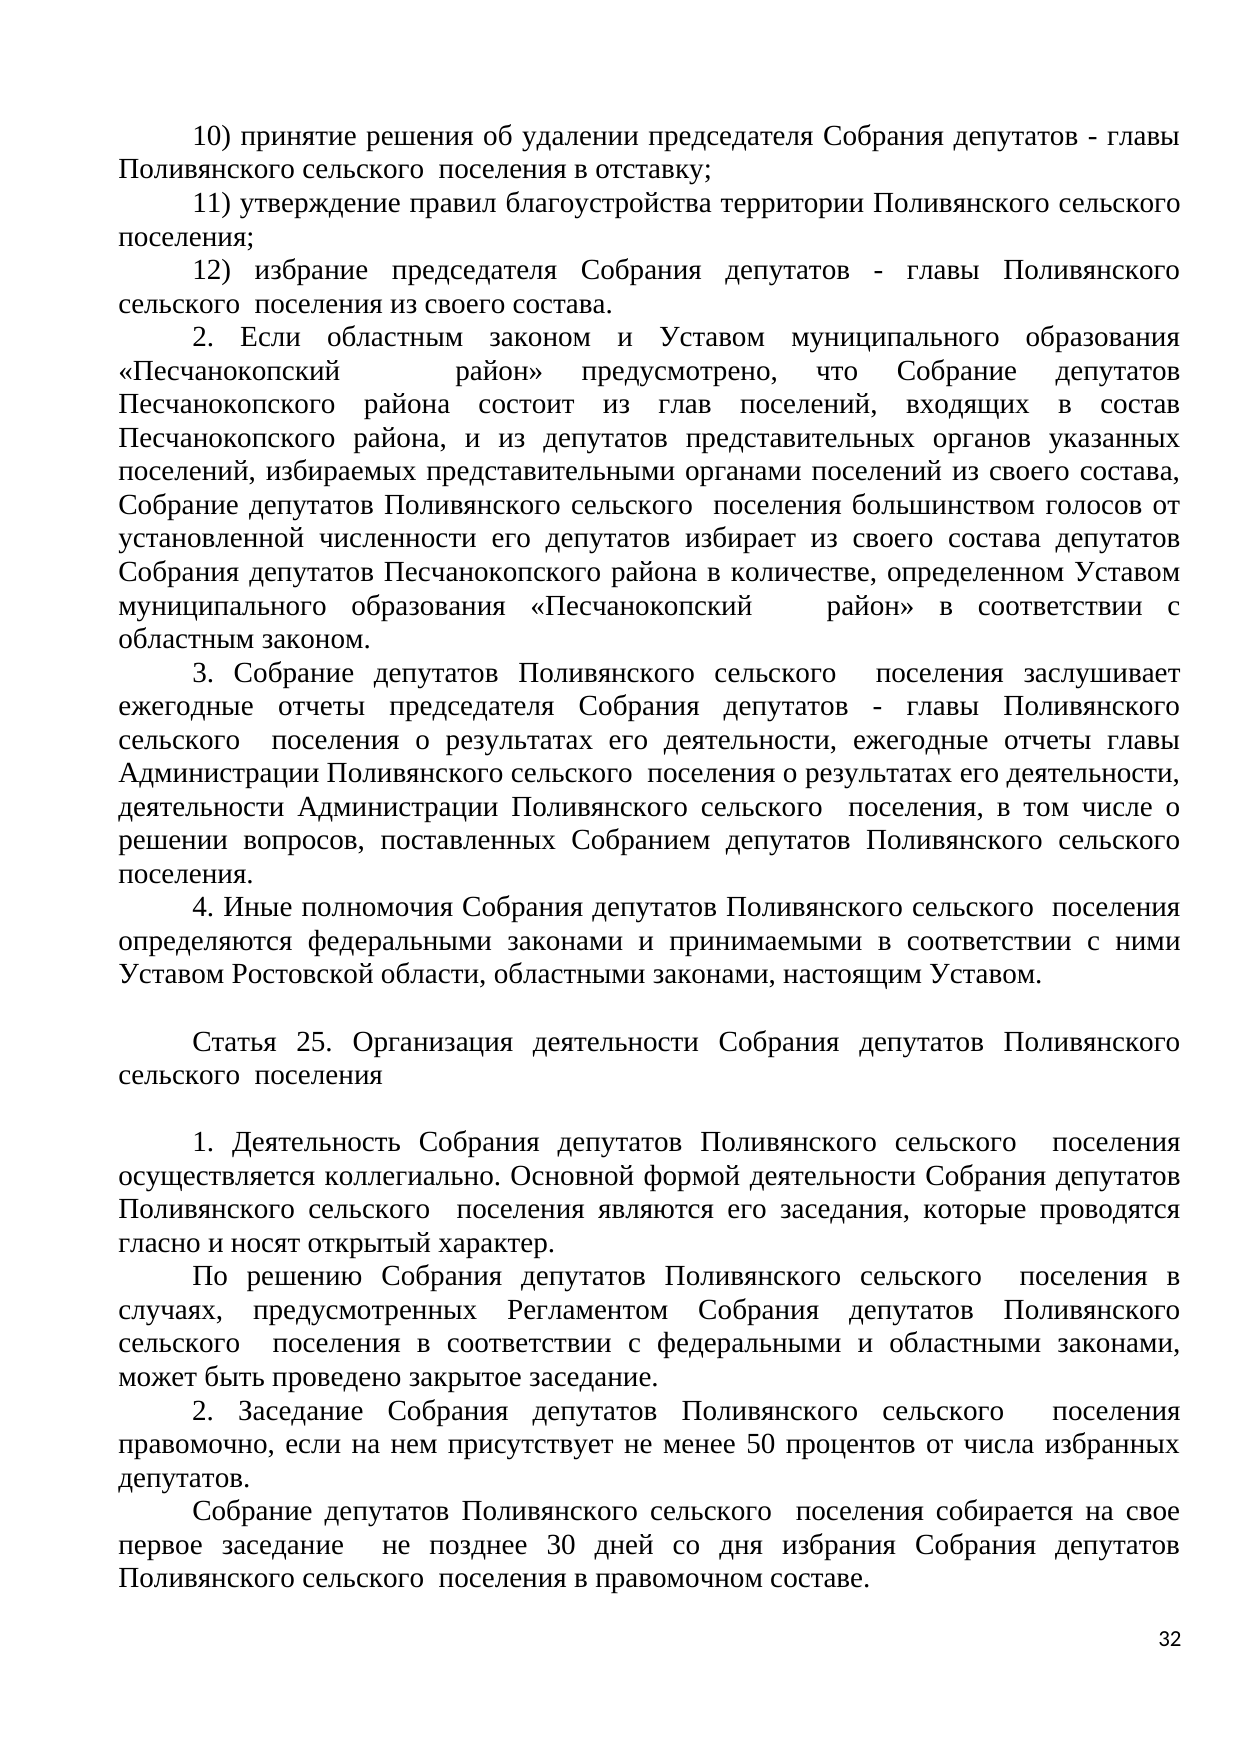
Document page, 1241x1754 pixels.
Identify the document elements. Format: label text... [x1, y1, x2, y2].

text 3. Собрание депутатов Поливянского сельского поселения заслушивает ежегодные отчеты председателя Собрания депутатов - главы Поливянского сельского поселения о результатах его деятельности, ежегодные отчеты главы Администрации Поливянского сельского поселения о результатах его деятельности, деятельности Администрации Поливянского сельского поселения, в том числе о решении вопросов, поставленных Собранием депутатов Поливянского сельского поселения. [118, 655, 1181, 889]
text Собрание депутатов Поливянского сельского поселения собирается на свое первое заседание не позднее 30 дней со дня избрания Собрания депутатов Поливянского сельского поселения в правомочном составе. [118, 1493, 1181, 1594]
text 12) избрание председателя Собрания депутатов - главы Поливянского сельского поселения из своего состава. [118, 252, 1181, 319]
text 2. Заседание Собрания депутатов Поливянского сельского поселения правомочно, если на нем присутствует не менее 50 процентов от числа избранных депутатов. [118, 1393, 1181, 1493]
text Статья 25. Организация деятельности Собрания депутатов Поливянского сельского поселения [118, 1024, 1181, 1091]
text 1. Деятельность Собрания депутатов Поливянского сельского поселения осуществляется коллегиально. Основной формой деятельности Собрания депутатов Поливянского сельского поселения являются его заседания, которые проводятся гласно и носят открытый характер. [118, 1124, 1181, 1258]
text По решению Собрания депутатов Поливянского сельского поселения в случаях, предусмотренных Регламентом Собрания депутатов Поливянского сельского поселения в соответствии с федеральными и областными законами, может быть проведено закрытое заседание. [118, 1258, 1181, 1393]
text 10) принятие решения об удалении председателя Собрания депутатов - главы Поливянского сельского поселения в отставку; [118, 118, 1181, 185]
text 4. Иные полномочия Собрания депутатов Поливянского сельского поселения определяются федеральными законами и принимаемыми в соответствии с ними Уставом Ростовской области, областными законами, настоящим Уставом. [118, 889, 1181, 990]
text 11) утверждение правил благоустройства территории Поливянского сельского поселения; [118, 185, 1181, 252]
text 2. Если областным законом и Уставом муниципального образования «Песчанокопский район» предусмотрено, что Собрание депутатов Песчанокопского района состоит из глав поселений, входящих в состав Песчанокопского района, и из депутатов представительных органов указанных поселений, избираемых представительными органами поселений из своего состава, Собрание депутатов Поливянского сельского поселения большинством голосов от установленной численности его депутатов избирает из своего состава депутатов Собрания депутатов Песчанокопского района в количестве, определенном Уставом муниципального образования «Песчанокопский район» в соответствии с областным законом. [118, 319, 1181, 655]
